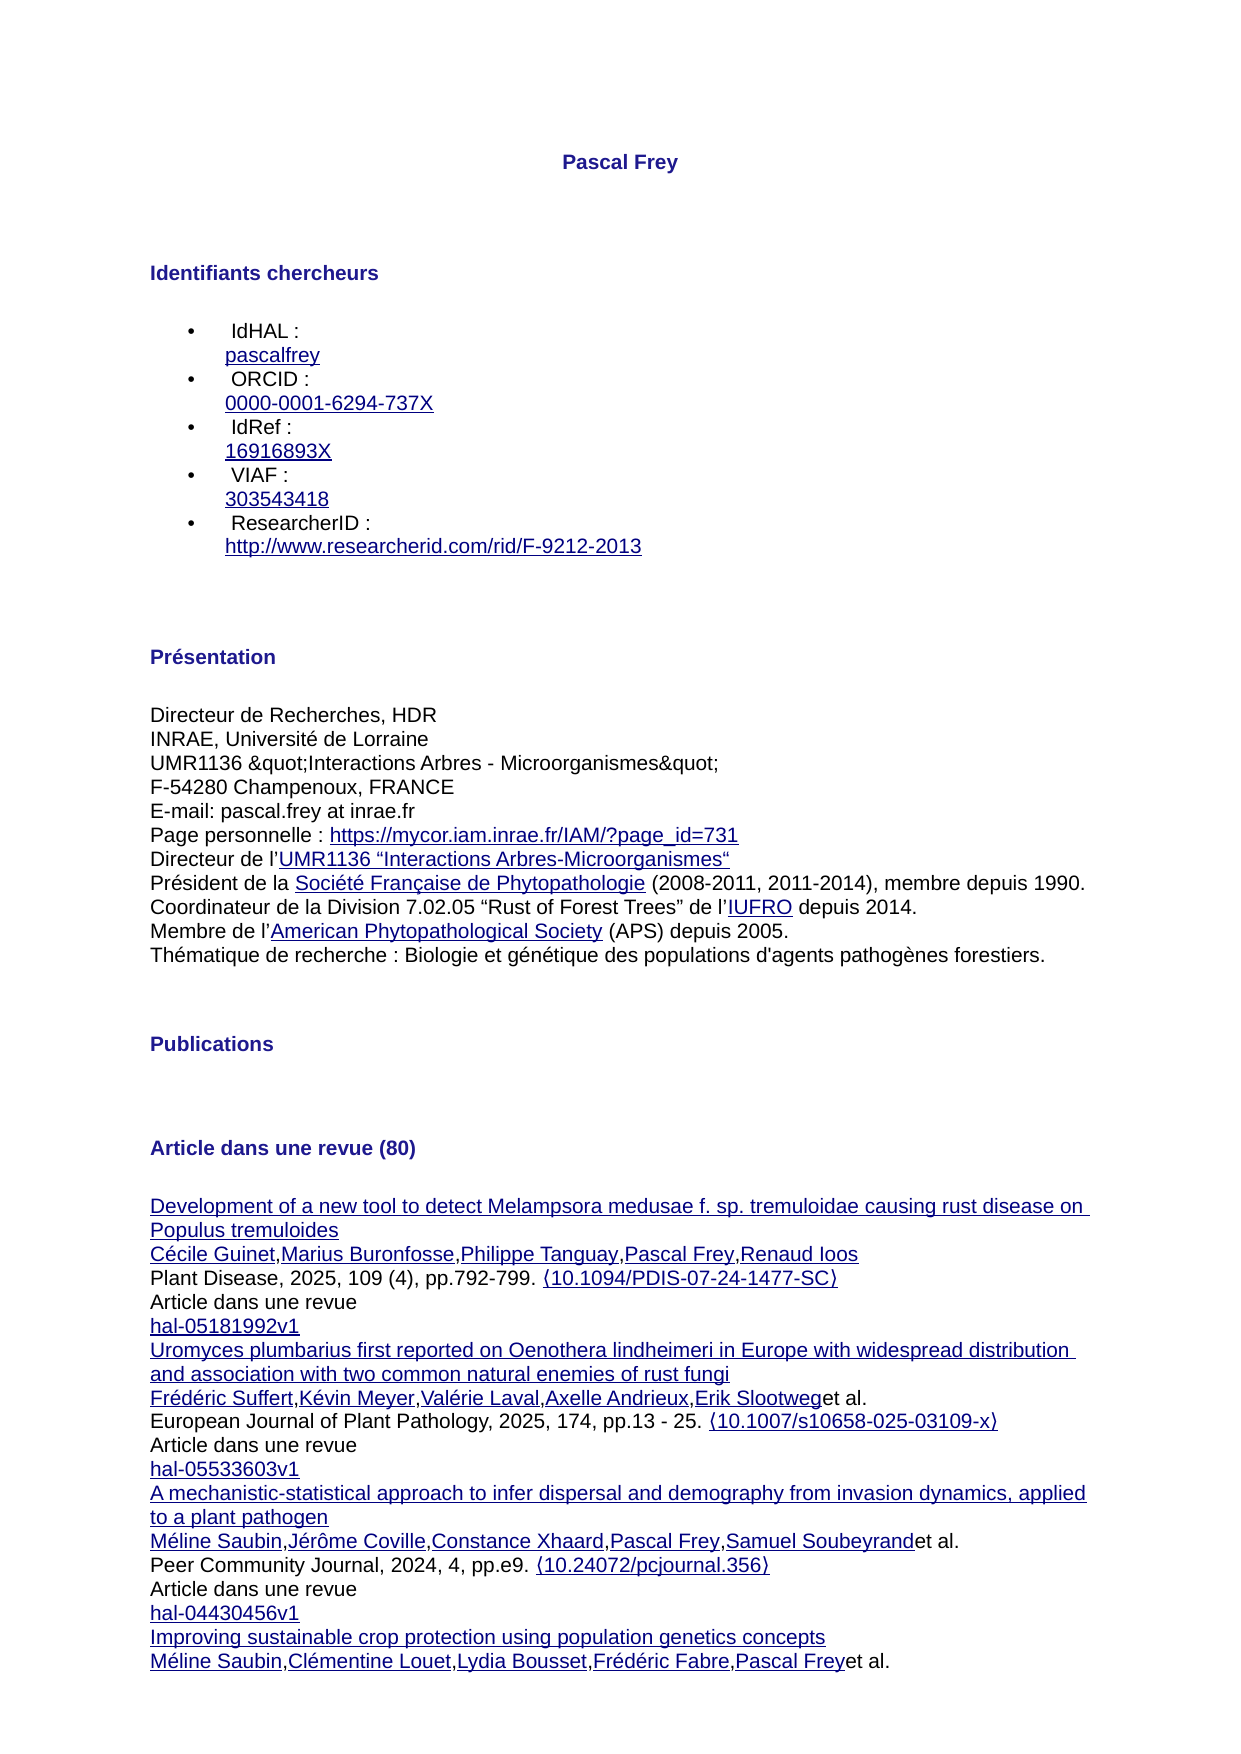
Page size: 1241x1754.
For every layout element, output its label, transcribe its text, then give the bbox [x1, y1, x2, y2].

text Président de la Société Française de Phytopathologie (2008-2011, 2011-2014), membre depuis 1990. [150, 871, 1090, 895]
list http://www.researcherid.com/rid/F-9212-2013 [187, 534, 1090, 558]
subtitle Article dans une revue (80) [150, 1135, 1090, 1159]
list ResearcherID : [187, 510, 1090, 534]
text Directeur de Recherches, HDR [150, 703, 1090, 727]
text Thématique de recherche : Biologie et génétique des populations d'agents pathogènes forestiers. [150, 943, 1090, 967]
table_cell Improving sustainable crop protection using population genetics concepts Méline Saubin,Clémentine Louet,Lydia Bousset,Frédéric Fabre,Pascal Freyet al. [150, 1625, 1090, 1673]
list ORCID : [187, 367, 1090, 391]
list IdRef : [187, 414, 1090, 438]
table_cell A mechanistic-statistical approach to infer dispersal and demography from invasion dynamics, applied to a plant pathogen Méline Saubin,Jérôme Coville,Constance Xhaard,Pascal Frey,Samuel Soubeyrandet al. Peer Community Journal, 2024, 4, pp.e9. ⟨10.24072/pcjournal.356⟩ Article dans une revue hal-04430456v1 [150, 1481, 1090, 1625]
text INRAE, Université de Lorraine [150, 727, 1090, 751]
text Membre de l’American Phytopathological Society (APS) depuis 2005. [150, 919, 1090, 943]
list IdHAL : [187, 319, 1090, 343]
text Directeur de l’UMR1136 “Interactions Arbres-Microorganismes“ [150, 847, 1090, 871]
subtitle Pascal Frey [150, 150, 1090, 174]
table_cell Uromyces plumbarius first reported on Oenothera lindheimeri in Europe with widespread distribution and association with two common natural enemies of rust fungi Frédéric Suffert,Kévin Meyer,Valérie Laval,Axelle Andrieux,Erik Slootweget al. European Journal of Plant Pathology, 2025, 174, pp.13 - 25. ⟨10.1007/s10658-025-03109-x⟩ Article dans une revue hal-05533603v1 [150, 1338, 1090, 1481]
list 303543418 [187, 486, 1090, 510]
subtitle Présentation [150, 645, 1090, 669]
text Coordinateur de la Division 7.02.05 “Rust of Forest Trees” de l’IUFRO depuis 2014. [150, 895, 1090, 919]
text Page personnelle : https://mycor.iam.inrae.fr/IAM/?page_id=731 [150, 823, 1090, 847]
text E-mail: pascal.frey at inrae.fr [150, 799, 1090, 823]
subtitle Publications [150, 1032, 1090, 1056]
subtitle Identifiants chercheurs [150, 260, 1090, 284]
table_header Populus tremuloides Cécile Guinet,Marius Buronfosse,Philippe Tanguay,Pascal Frey,Renaud Ioos Plant Disease, 2025, 109 (4), pp.792-799. ⟨10.1094/PDIS-07-24-1477-SC⟩ Article dans une revue hal-05181992v1 [150, 1216, 1090, 1337]
list 16916893X [187, 438, 1090, 462]
table_header Development of a new tool to detect Melampsora medusae f. sp. tremuloidae causing rust disease on [150, 1194, 1090, 1215]
list VIAF : [187, 462, 1090, 486]
list 0000-0001-6294-737X [187, 391, 1090, 414]
text F-54280 Champenoux, FRANCE [150, 775, 1090, 799]
list pascalfrey [187, 343, 1090, 367]
text UMR1136 &quot;Interactions Arbres - Microorganismes&quot; [150, 751, 1090, 775]
